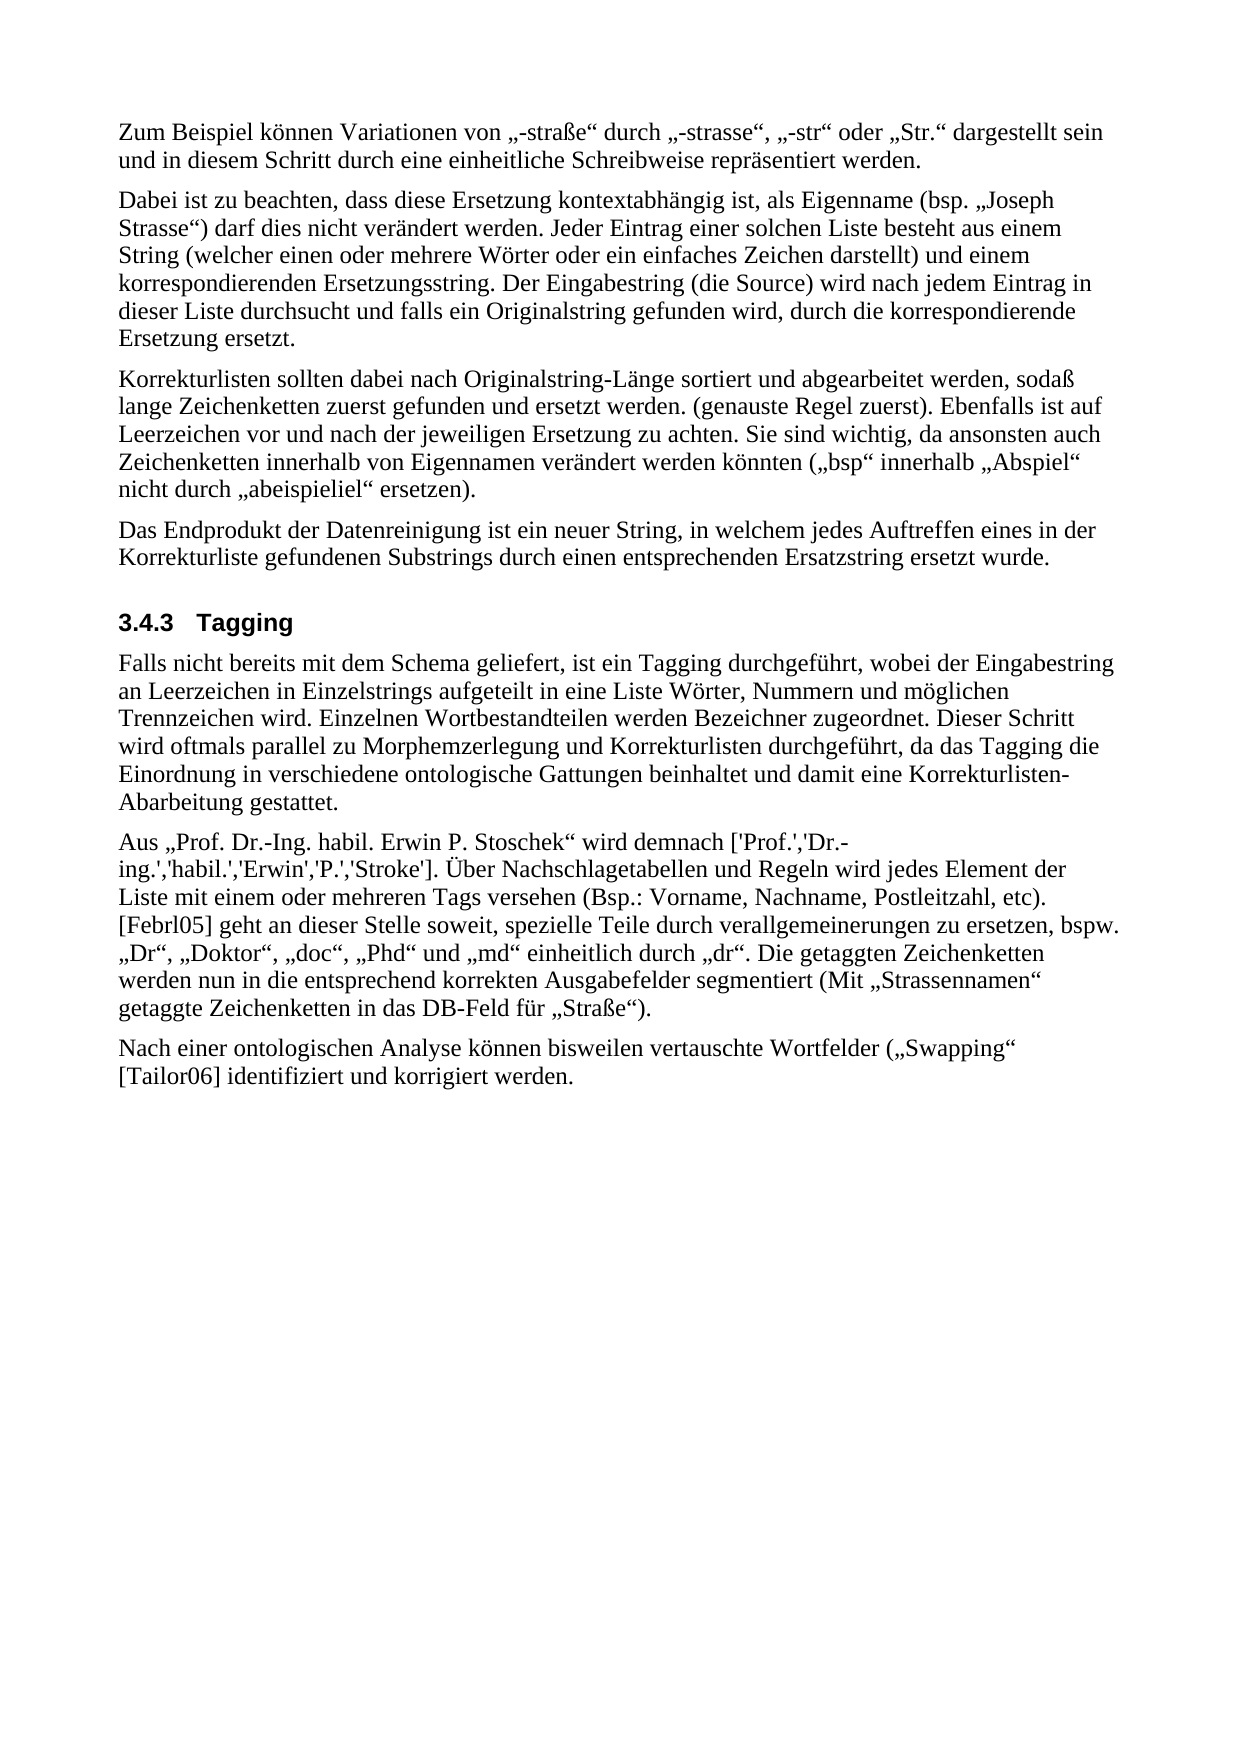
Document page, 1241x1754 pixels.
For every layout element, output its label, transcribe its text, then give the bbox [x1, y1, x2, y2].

text Das Endprodukt der Datenreinigung ist ein neuer String, in welchem jedes Auftreffen eines in der Korrekturliste gefundenen Substrings durch einen entsprechenden Ersatzstring ersetzt wurde. [118, 516, 1122, 571]
text Zum Beispiel können Variationen von „-straße“ durch „-strasse“, „-str“ oder „Str.“ dargestellt sein und in diesem Schritt durch eine einheitliche Schreibweise repräsentiert werden. [118, 118, 1122, 173]
text Dabei ist zu beachten, dass diese Ersetzung kontextabhängig ist, als Eigenname (bsp. „Joseph Strasse“) darf dies nicht verändert werden. Jeder Eintrag einer solchen Liste besteht aus einem String (welcher einen oder mehrere Wörter oder ein einfaches Zeichen darstellt) und einem korrespondierenden Ersetzungsstring. Der Eingabestring (die Source) wird nach jedem Eintrag in dieser Liste durchsucht und falls ein Originalstring gefunden wird, durch die korrespondierende Ersetzung ersetzt. [118, 186, 1122, 352]
text Nach einer ontologischen Analyse können bisweilen vertauschte Wortfelder („Swapping“ [Tailor06] identifiziert und korrigiert werden. [118, 1034, 1122, 1090]
subtitle Tagging [118, 609, 1122, 637]
text Falls nicht bereits mit dem Schema geliefert, ist ein Tagging durchgeführt, wobei der Eingabestring an Leerzeichen in Einzelstrings aufgeteilt in eine Liste Wörter, Nummern und möglichen Trennzeichen wird. Einzelnen Wortbestandteilen werden Bezeichner zugeordnet. Dieser Schritt wird oftmals parallel zu Morphemzerlegung und Korrekturlisten durchgeführt, da das Tagging die Einordnung in verschiedene ontologische Gattungen beinhaltet und damit eine Korrekturlisten-Abarbeitung gestattet. [118, 649, 1122, 815]
text Aus „Prof. Dr.-Ing. habil. Erwin P. Stoschek“ wird demnach ['Prof.','Dr.-ing.','habil.','Erwin','P.','Stroke']. Über Nachschlagetabellen und Regeln wird jedes Element der Liste mit einem oder mehreren Tags versehen (Bsp.: Vorname, Nachname, Postleitzahl, etc). [Febrl05] geht an dieser Stelle soweit, spezielle Teile durch verallgemeinerungen zu ersetzen, bspw. „Dr“, „Doktor“, „doc“, „Phd“ und „md“ einheitlich durch „dr“. Die getaggten Zeichenketten werden nun in die entsprechend korrekten Ausgabefelder segmentiert (Mit „Strassennamen“ getaggte Zeichenketten in das DB-Feld für „Straße“). [118, 828, 1122, 1022]
text Korrekturlisten sollten dabei nach Originalstring-Länge sortiert und abgearbeitet werden, sodaß lange Zeichenketten zuerst gefunden und ersetzt werden. (genauste Regel zuerst). Ebenfalls ist auf Leerzeichen vor und nach der jeweiligen Ersetzung zu achten. Sie sind wichtig, da ansonsten auch Zeichenketten innerhalb von Eigennamen verändert werden könnten („bsp“ innerhalb „Abspiel“ nicht durch „abeispieliel“ ersetzen). [118, 365, 1122, 503]
